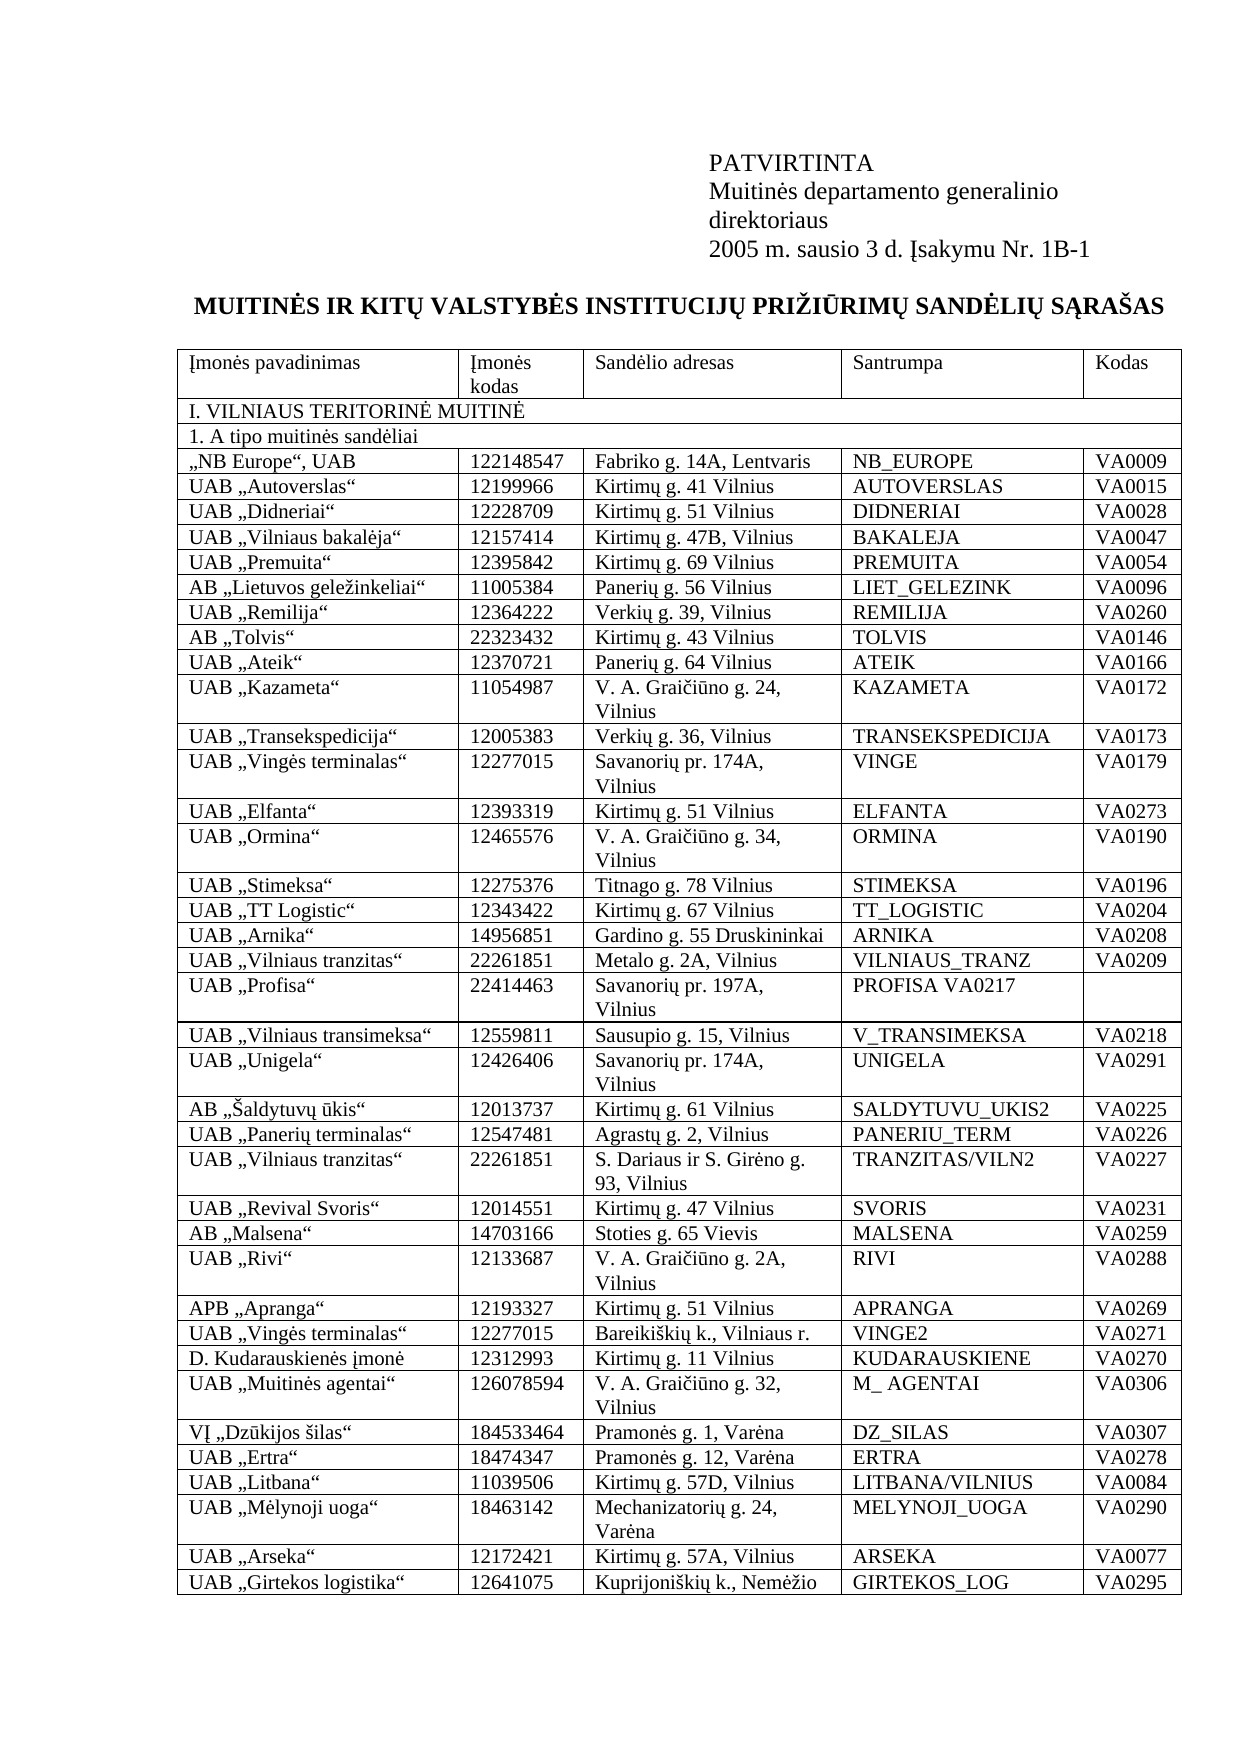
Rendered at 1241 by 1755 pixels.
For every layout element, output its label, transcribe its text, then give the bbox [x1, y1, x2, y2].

table_cell Kirtimų g. 57A, Vilnius [584, 1545, 841, 1568]
table_cell UAB „Unigela“ [178, 1048, 458, 1096]
table_cell V. A. Graičiūno g. 34, Vilnius [584, 824, 841, 872]
table_cell 18474347 [459, 1445, 583, 1469]
table_cell [1084, 973, 1181, 1021]
table_cell Mechanizatorių g. 24, Varėna [584, 1495, 841, 1543]
table_cell 184533464 [459, 1420, 583, 1444]
table_cell Kirtimų g. 57D, Vilnius [584, 1470, 841, 1494]
table_cell RIVI [842, 1246, 1083, 1294]
table_cell 12275376 [459, 873, 583, 897]
table_cell Savanorių pr. 174A, Vilnius [584, 750, 841, 798]
table_cell APRANGA [842, 1296, 1083, 1319]
table_cell STIMEKSA [842, 873, 1083, 897]
table_cell AB „Malsena“ [178, 1221, 458, 1245]
table_cell VA0166 [1084, 650, 1181, 674]
table_cell TRANSEKSPEDICIJA [842, 724, 1083, 748]
table_cell 12157414 [459, 525, 583, 549]
table_cell Panerių g. 64 Vilnius [584, 650, 841, 674]
table_cell VA0231 [1084, 1196, 1181, 1220]
table_cell Kirtimų g. 51 Vilnius [584, 799, 841, 823]
table_cell 12005383 [459, 724, 583, 748]
table_cell VA0291 [1084, 1048, 1181, 1096]
table_cell 12547481 [459, 1122, 583, 1146]
table_cell VINGE2 [842, 1321, 1083, 1345]
table_cell 12193327 [459, 1296, 583, 1319]
table_cell GIRTEKOS_LOG [842, 1570, 1083, 1594]
table_cell SALDYTUVU_UKIS2 [842, 1097, 1083, 1121]
table_cell UAB „Elfanta“ [178, 799, 458, 823]
table_cell MALSENA [842, 1221, 1083, 1245]
text 2005 m. sausio 3 d. Įsakymu Nr. 1B-1 [177, 234, 1181, 263]
table_cell V. A. Graičiūno g. 32, Vilnius [584, 1371, 841, 1419]
table_cell 22323432 [459, 625, 583, 649]
table_cell VA0260 [1084, 600, 1181, 624]
table_cell SVORIS [842, 1196, 1083, 1220]
table_cell LIET_GELEZINK [842, 575, 1083, 599]
table_cell UAB „Didneriai“ [178, 500, 458, 523]
table_cell VA0290 [1084, 1495, 1181, 1543]
table_cell Kirtimų g. 51 Vilnius [584, 1296, 841, 1319]
table_cell Agrastų g. 2, Vilnius [584, 1122, 841, 1146]
text Muitinės departamento generalinio [177, 176, 1181, 205]
table_cell VA0009 [1084, 449, 1181, 473]
table_cell UAB „Ateik“ [178, 650, 458, 674]
table_cell 12465576 [459, 824, 583, 872]
table_cell VA0226 [1084, 1122, 1181, 1146]
table_cell ORMINA [842, 824, 1083, 872]
table_cell Kuprijoniškių k., Nemėžio [584, 1570, 841, 1594]
table_cell 22261851 [459, 1147, 583, 1195]
table_cell VA0278 [1084, 1445, 1181, 1469]
table_cell PREMUITA [842, 550, 1083, 574]
table_cell UAB „Arnika“ [178, 923, 458, 947]
table_cell Stoties g. 65 Vievis [584, 1221, 841, 1245]
table_cell REMILIJA [842, 600, 1083, 624]
table_cell VA0084 [1084, 1470, 1181, 1494]
table_cell VA0269 [1084, 1296, 1181, 1319]
table_header Sandėlio adresas [584, 350, 841, 398]
table_cell DIDNERIAI [842, 500, 1083, 523]
table_cell Metalo g. 2A, Vilnius [584, 948, 841, 972]
table_cell Fabriko g. 14A, Lentvaris [584, 449, 841, 473]
text PATVIRTINTA [709, 148, 1181, 176]
table_cell 12370721 [459, 650, 583, 674]
table_cell Verkių g. 39, Vilnius [584, 600, 841, 624]
table_cell 1. A tipo muitinės sandėliai [178, 424, 1181, 448]
table_cell APB „Apranga“ [178, 1296, 458, 1319]
table_cell UAB „Stimeksa“ [178, 873, 458, 897]
table_cell VA0204 [1084, 898, 1181, 922]
table_header Įmonės kodas [459, 350, 583, 398]
table_cell 12364222 [459, 600, 583, 624]
table_cell UAB „Vilniaus bakalėja“ [178, 525, 458, 549]
table_cell PROFISA VA0217 [842, 973, 1083, 1021]
table_cell UAB „Kazameta“ [178, 675, 458, 723]
text direktoriaus [177, 205, 1181, 234]
table_cell UAB „Arseka“ [178, 1545, 458, 1568]
table_cell UAB „Muitinės agentai“ [178, 1371, 458, 1419]
table_header Įmonės pavadinimas [178, 350, 458, 398]
table_cell V. A. Graičiūno g. 24, Vilnius [584, 675, 841, 723]
table_cell VA0288 [1084, 1246, 1181, 1294]
table_cell MELYNOJI_UOGA [842, 1495, 1083, 1543]
table_cell V_TRANSIMEKSA [842, 1023, 1083, 1047]
table_cell Bareikiškių k., Vilniaus r. [584, 1321, 841, 1345]
table_cell Savanorių pr. 197A, Vilnius [584, 973, 841, 1021]
table_cell Gardino g. 55 Druskininkai [584, 923, 841, 947]
table_cell UAB „Vilniaus tranzitas“ [178, 948, 458, 972]
table_cell V. A. Graičiūno g. 2A, Vilnius [584, 1246, 841, 1294]
table_cell Kirtimų g. 11 Vilnius [584, 1346, 841, 1370]
table_cell VA0271 [1084, 1321, 1181, 1345]
table_header Santrumpa [842, 350, 1083, 398]
table_cell 22414463 [459, 973, 583, 1021]
table_cell TT_LOGISTIC [842, 898, 1083, 922]
table_cell 14956851 [459, 923, 583, 947]
table_header Kodas [1084, 350, 1181, 398]
table_cell VĮ „Dzūkijos šilas“ [178, 1420, 458, 1444]
table_cell ARNIKA [842, 923, 1083, 947]
table_cell 12343422 [459, 898, 583, 922]
table_cell UAB „Vingės terminalas“ [178, 750, 458, 798]
table_cell D. Kudarauskienės įmonė [178, 1346, 458, 1370]
table_cell VA0054 [1084, 550, 1181, 574]
table_cell Verkių g. 36, Vilnius [584, 724, 841, 748]
table_cell UAB „Remilija“ [178, 600, 458, 624]
table_cell VA0270 [1084, 1346, 1181, 1370]
table_cell LITBANA/VILNIUS [842, 1470, 1083, 1494]
table_cell VA0190 [1084, 824, 1181, 872]
table_cell UAB „Ormina“ [178, 824, 458, 872]
table_cell 126078594 [459, 1371, 583, 1419]
table_cell Titnago g. 78 Vilnius [584, 873, 841, 897]
table_cell I. VILNIAUS TERITORINĖ MUITINĖ [178, 399, 1181, 423]
table_cell 12013737 [459, 1097, 583, 1121]
table_cell 18463142 [459, 1495, 583, 1543]
table_cell VA0225 [1084, 1097, 1181, 1121]
table_cell VA0028 [1084, 500, 1181, 523]
table_cell UNIGELA [842, 1048, 1083, 1096]
table_cell AB „Lietuvos geležinkeliai“ [178, 575, 458, 599]
table_cell UAB „Girtekos logistika“ [178, 1570, 458, 1594]
table_cell AUTOVERSLAS [842, 474, 1083, 498]
table_cell 12172421 [459, 1545, 583, 1568]
table_cell Kirtimų g. 47 Vilnius [584, 1196, 841, 1220]
table_cell ARSEKA [842, 1545, 1083, 1568]
table_cell 12426406 [459, 1048, 583, 1096]
table_cell TOLVIS [842, 625, 1083, 649]
table_cell 12277015 [459, 750, 583, 798]
table_cell 12395842 [459, 550, 583, 574]
table_cell Kirtimų g. 67 Vilnius [584, 898, 841, 922]
table_cell UAB „Revival Svoris“ [178, 1196, 458, 1220]
table_cell ATEIK [842, 650, 1083, 674]
table_cell UAB „Litbana“ [178, 1470, 458, 1494]
table_cell 12559811 [459, 1023, 583, 1047]
table_cell 122148547 [459, 449, 583, 473]
table_cell KUDARAUSKIENE [842, 1346, 1083, 1370]
table_cell M_ AGENTAI [842, 1371, 1083, 1419]
table_cell UAB „Vingės terminalas“ [178, 1321, 458, 1345]
table_cell 12641075 [459, 1570, 583, 1594]
table_cell VA0273 [1084, 799, 1181, 823]
table_cell ERTRA [842, 1445, 1083, 1469]
table_cell 12312993 [459, 1346, 583, 1370]
table_cell 11039506 [459, 1470, 583, 1494]
table_cell Pramonės g. 1, Varėna [584, 1420, 841, 1444]
table_cell VA0015 [1084, 474, 1181, 498]
table_cell UAB „Vilniaus transimeksa“ [178, 1023, 458, 1047]
table_cell ELFANTA [842, 799, 1083, 823]
table_cell UAB „Rivi“ [178, 1246, 458, 1294]
table_cell PANERIU_TERM [842, 1122, 1083, 1146]
table_cell VA0259 [1084, 1221, 1181, 1245]
table_cell VA0227 [1084, 1147, 1181, 1195]
table_cell VA0047 [1084, 525, 1181, 549]
table_cell BAKALEJA [842, 525, 1083, 549]
table_cell 12393319 [459, 799, 583, 823]
table_cell 14703166 [459, 1221, 583, 1245]
table_cell UAB „Mėlynoji uoga“ [178, 1495, 458, 1543]
table_cell AB „Šaldytuvų ūkis“ [178, 1097, 458, 1121]
table_cell 12133687 [459, 1246, 583, 1294]
table_cell S. Dariaus ir S. Girėno g. 93, Vilnius [584, 1147, 841, 1195]
table_cell Pramonės g. 12, Varėna [584, 1445, 841, 1469]
table_cell VA0172 [1084, 675, 1181, 723]
table_cell 12277015 [459, 1321, 583, 1345]
table_cell 12199966 [459, 474, 583, 498]
table_cell VA0306 [1084, 1371, 1181, 1419]
table_cell Kirtimų g. 61 Vilnius [584, 1097, 841, 1121]
table_cell Kirtimų g. 51 Vilnius [584, 500, 841, 523]
table_cell VA0307 [1084, 1420, 1181, 1444]
table_cell Savanorių pr. 174A, Vilnius [584, 1048, 841, 1096]
table_cell VA0146 [1084, 625, 1181, 649]
table_cell NB_EUROPE [842, 449, 1083, 473]
table_cell Kirtimų g. 43 Vilnius [584, 625, 841, 649]
table_cell 12014551 [459, 1196, 583, 1220]
table_cell UAB „Autoverslas“ [178, 474, 458, 498]
table_cell UAB „Panerių terminalas“ [178, 1122, 458, 1146]
table_cell VINGE [842, 750, 1083, 798]
table_cell Panerių g. 56 Vilnius [584, 575, 841, 599]
table_cell DZ_SILAS [842, 1420, 1083, 1444]
table_cell UAB „Transekspedicija“ [178, 724, 458, 748]
table_cell 22261851 [459, 948, 583, 972]
table_cell VA0173 [1084, 724, 1181, 748]
table_cell UAB „Profisa“ [178, 973, 458, 1021]
table_cell UAB „Premuita“ [178, 550, 458, 574]
table_cell VA0218 [1084, 1023, 1181, 1047]
table_cell UAB „Ertra“ [178, 1445, 458, 1469]
table_cell VA0208 [1084, 923, 1181, 947]
table_cell VA0196 [1084, 873, 1181, 897]
table_cell AB „Tolvis“ [178, 625, 458, 649]
table_cell Kirtimų g. 41 Vilnius [584, 474, 841, 498]
table_cell VA0096 [1084, 575, 1181, 599]
table_cell VA0077 [1084, 1545, 1181, 1568]
table_cell „NB Europe“, UAB [178, 449, 458, 473]
table_cell 12228709 [459, 500, 583, 523]
table_cell UAB „Vilniaus tranzitas“ [178, 1147, 458, 1195]
table_cell VILNIAUS_TRANZ [842, 948, 1083, 972]
text MUITINĖS IR KITŲ VALSTYBĖS INSTITUCIJŲ PRIŽIŪRIMŲ SANDĖLIŲ SĄRAŠAS [177, 291, 1181, 320]
table_cell TRANZITAS/VILN2 [842, 1147, 1083, 1195]
table_cell Kirtimų g. 47B, Vilnius [584, 525, 841, 549]
table_cell UAB „TT Logistic“ [178, 898, 458, 922]
table_cell Sausupio g. 15, Vilnius [584, 1023, 841, 1047]
table_cell Kirtimų g. 69 Vilnius [584, 550, 841, 574]
table_cell KAZAMETA [842, 675, 1083, 723]
table_cell 11005384 [459, 575, 583, 599]
table_cell 11054987 [459, 675, 583, 723]
table_cell VA0209 [1084, 948, 1181, 972]
table_cell VA0295 [1084, 1570, 1181, 1594]
table_cell VA0179 [1084, 750, 1181, 798]
